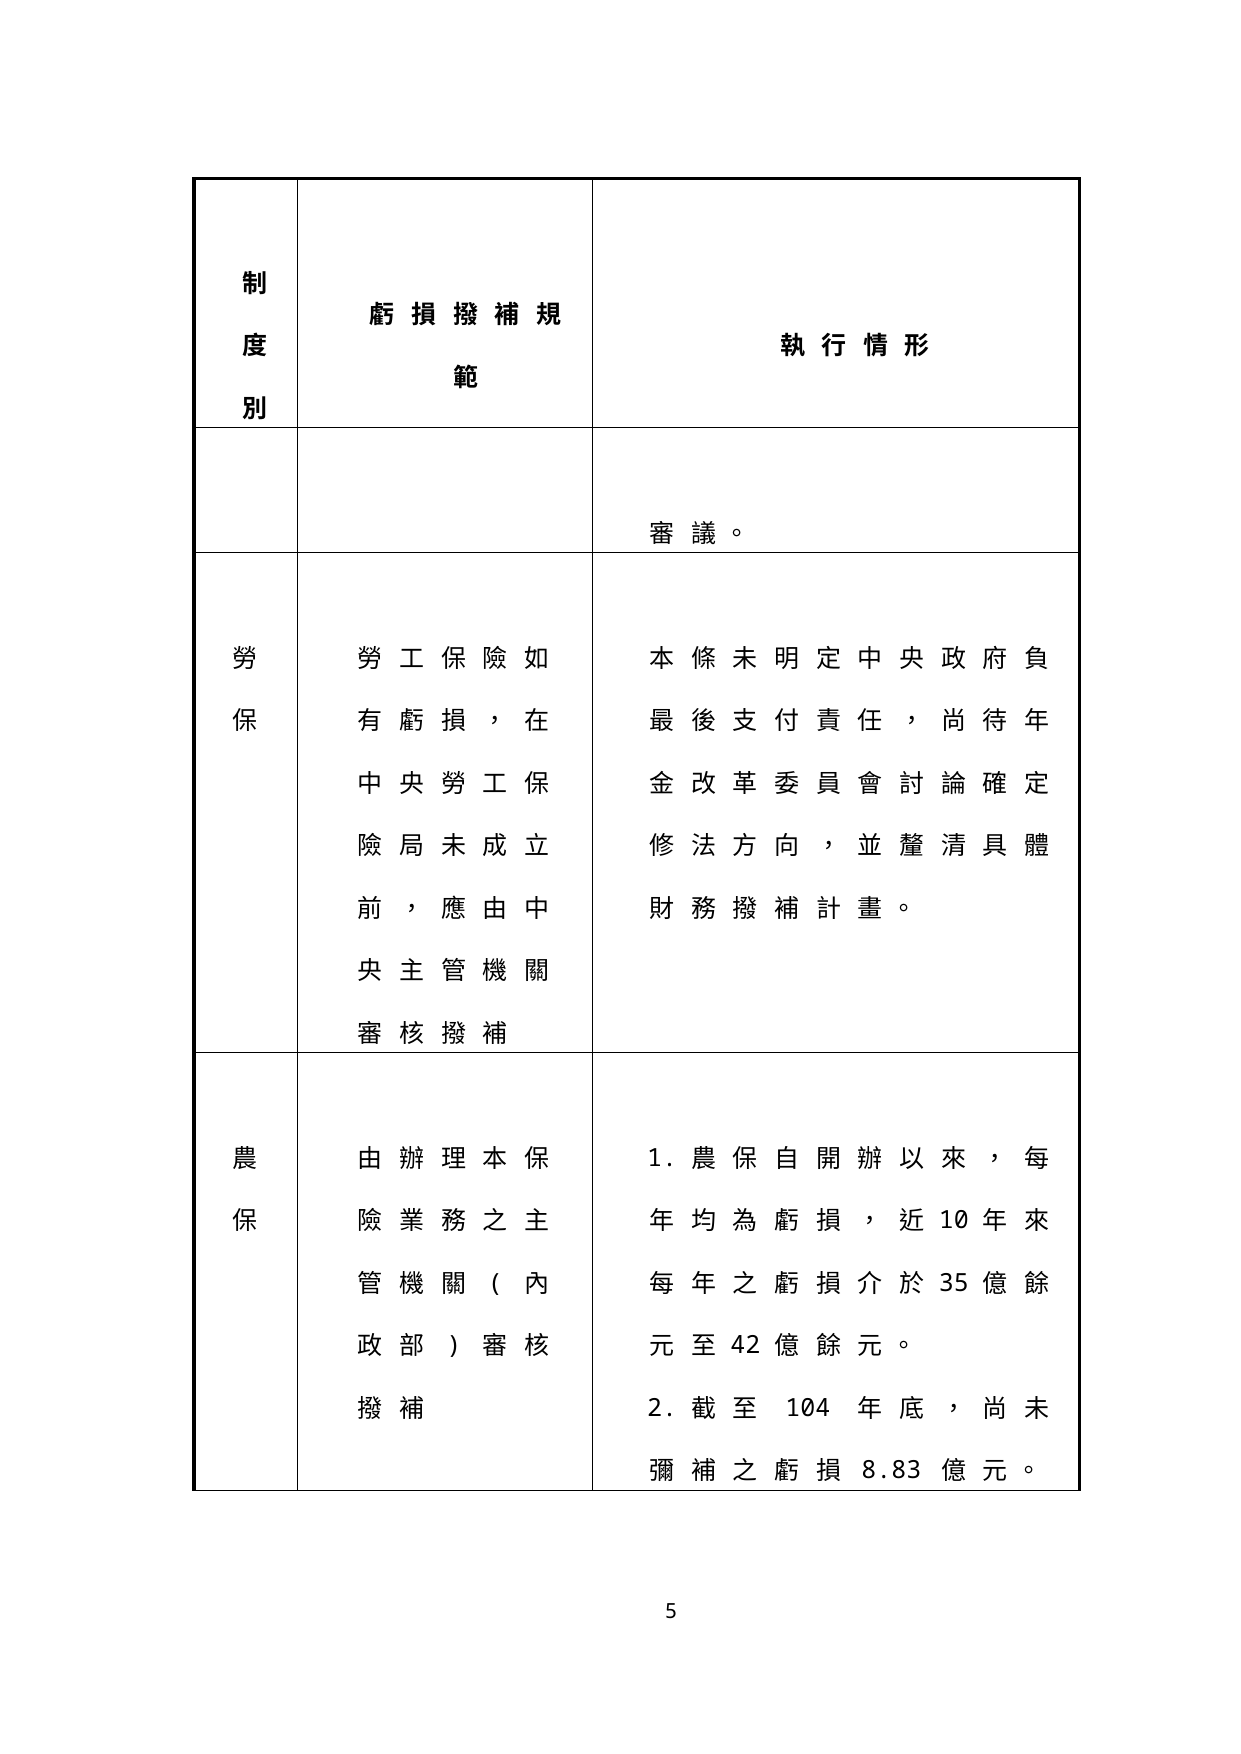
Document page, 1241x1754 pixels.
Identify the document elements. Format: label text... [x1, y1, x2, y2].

table_header 虧損撥補規範 [298, 180, 592, 427]
table_header 制度別 [196, 180, 297, 427]
table_cell [298, 428, 592, 552]
table_cell 勞保 [196, 553, 297, 1052]
table_cell [196, 428, 297, 552]
table_cell 本條未明定中央政府負最後支付責任，尚待年金改革委員會討論確定修法方向，並釐清具體財務撥補計畫。 [593, 553, 1078, 1052]
table_cell 農保 [196, 1053, 297, 1490]
table_cell 由辦理本保險業務之主管機關(內政部)審核撥補 [298, 1053, 592, 1490]
table_cell 1.農保自開辦以來，每年均為虧損，近10年來每年之虧損介於35億餘元至42億餘元。 2.截至104年底，尚未彌補之虧損8.83億元。 [593, 1053, 1078, 1490]
table_cell 審議。 [593, 428, 1078, 552]
table_header 執行情形 [593, 180, 1078, 427]
table_cell 勞工保險如有虧損，在中央勞工保險局未成立前，應由中央主管機關審核撥補 [298, 553, 592, 1052]
